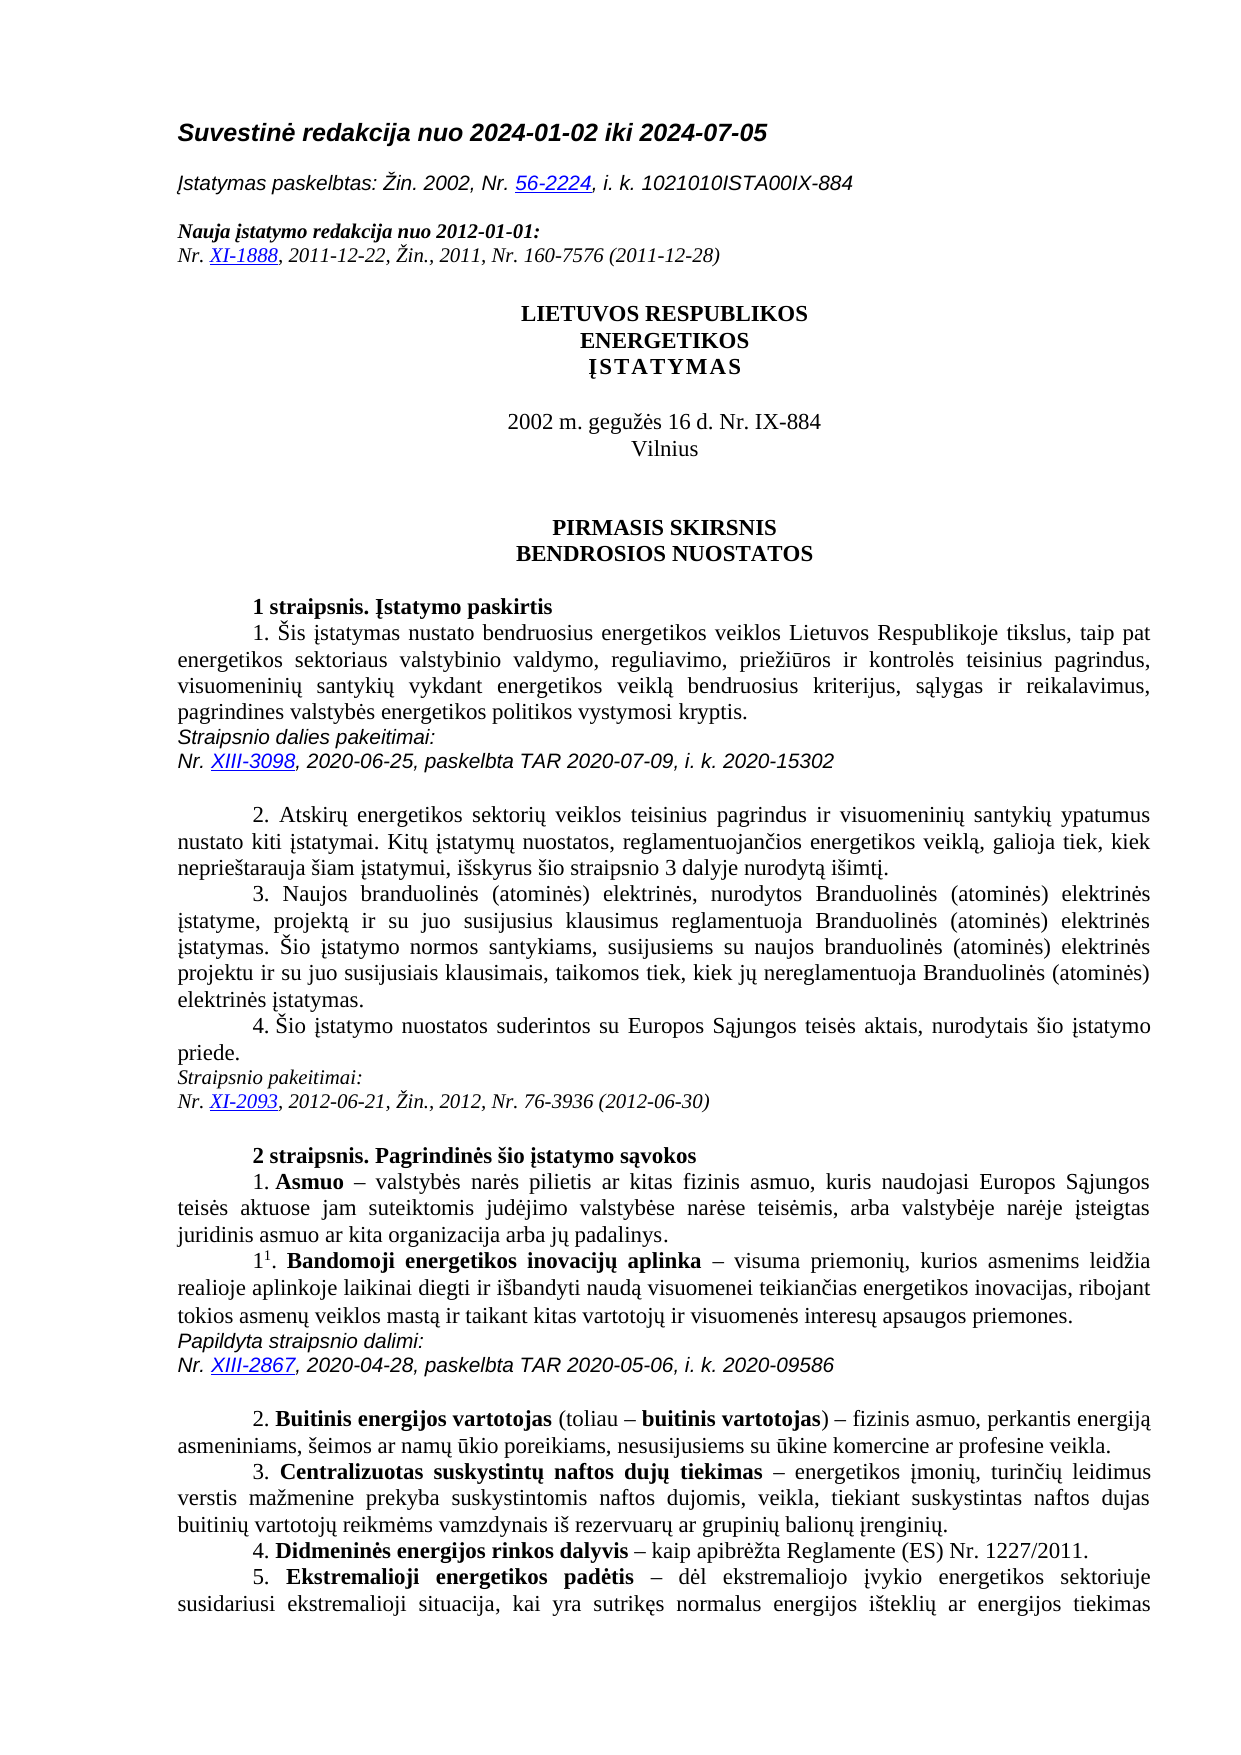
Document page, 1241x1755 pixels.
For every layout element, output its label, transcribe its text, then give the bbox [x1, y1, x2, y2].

text 1. Asmuo – valstybės narės pilietis ar kitas fizinis asmuo, kuris naudojasi Europos Sąjungos teisės aktuose jam suteiktomis judėjimo valstybėse narėse teisėmis, arba valstybėje narėje įsteigtas juridinis asmuo ar kita organizacija arba jų padalinys. [177, 1168, 1152, 1247]
text Straipsnio dalies pakeitimai: [177, 725, 1152, 749]
text Straipsnio pakeitimai: [177, 1065, 1152, 1089]
text PIRMASIS SKIRSNIS [177, 514, 1152, 540]
text 3. Centralizuotas suskystintų naftos dujų tiekimas – energetikos įmonių, turinčių leidimus verstis mažmenine prekyba suskystintomis naftos dujomis, veikla, tiekiant suskystintas naftos dujas buitinių vartotojų reikmėms vamzdynais iš rezervuarų ar grupinių balionų įrenginių. [177, 1458, 1152, 1537]
text 3. Naujos branduolinės (atominės) elektrinės, nurodytos Branduolinės (atominės) elektrinės įstatyme, projektą ir su juo susijusius klausimus reglamentuoja Branduolinės (atominės) elektrinės įstatymas. Šio įstatymo normos santykiams, susijusiems su naujos branduolinės (atominės) elektrinės projektu ir su juo susijusiais klausimais, taikomos tiek, kiek jų nereglamentuoja Branduolinės (atominės) elektrinės įstatymas. [177, 880, 1152, 1012]
text Nauja įstatymo redakcija nuo 2012-01-01: [177, 219, 1152, 243]
text 5. Ekstremalioji energetikos padėtis – dėl ekstremaliojo įvykio energetikos sektoriuje susidariusi ekstremalioji situacija, kai yra sutrikęs normalus energijos išteklių ar energijos tiekimas [177, 1563, 1152, 1616]
text Nr. XI-1888, 2011-12-22, Žin., 2011, Nr. 160-7576 (2011-12-28) [177, 243, 1152, 267]
text Papildyta straipsnio dalimi: [177, 1329, 1152, 1353]
text 2002 m. gegužės 16 d. Nr. IX-884 Vilnius [177, 408, 1152, 461]
text 4. Didmeninės energijos rinkos dalyvis – kaip apibrėžta Reglamente (ES) Nr. 1227/2011. [177, 1537, 1152, 1563]
text 1. Šis įstatymas nustato bendruosius energetikos veiklos Lietuvos Respublikoje tikslus, taip pat energetikos sektoriaus valstybinio valdymo, reguliavimo, priežiūros ir kontrolės teisinius pagrindus, visuomeninių santykių vykdant energetikos veiklą bendruosius kriterijus, sąlygas ir reikalavimus, pagrindines valstybės energetikos politikos vystymosi kryptis. [177, 619, 1152, 725]
text BENDROSIOS NUOSTATOS [177, 540, 1152, 567]
text 2. Atskirų energetikos sektorių veiklos teisinius pagrindus ir visuomeninių santykių ypatumus nustato kiti įstatymai. Kitų įstatymų nuostatos, reglamentuojančios energetikos veiklą, galioja tiek, kiek neprieštarauja šiam įstatymui, išskyrus šio straipsnio 3 dalyje nurodytą išimtį. [177, 801, 1152, 880]
text 4. Šio įstatymo nuostatos suderintos su Europos Sąjungos teisės aktais, nurodytais šio įstatymo priede. [177, 1012, 1152, 1065]
text 2. Buitinis energijos vartotojas (toliau – buitinis vartotojas) – fizinis asmuo, perkantis energiją asmeniniams, šeimos ar namų ūkio poreikiams, nesusijusiems su ūkine komercine ar profesine veikla. [177, 1405, 1152, 1458]
text Suvestinė redakcija nuo 2024-01-02 iki 2024-07-05 [177, 118, 1152, 147]
text 1 straipsnis. Įstatymo paskirtis [177, 593, 1152, 619]
text 2 straipsnis. Pagrindinės šio įstatymo sąvokos [177, 1142, 1152, 1168]
text LIETUVOS RESPUBLIKOS ENERGETIKOS ĮSTATYMAS [177, 301, 1152, 379]
text 11. Bandomoji energetikos inovacijų aplinka – visuma priemonių, kurios asmenims leidžia realioje aplinkoje laikinai diegti ir išbandyti naudą visuomenei teikiančias energetikos inovacijas, ribojant tokios asmenų veiklos mastą ir taikant kitas vartotojų ir visuomenės interesų apsaugos priemones. [177, 1247, 1152, 1329]
text Nr. XI-2093, 2012-06-21, Žin., 2012, Nr. 76-3936 (2012-06-30) [177, 1089, 1152, 1113]
text Įstatymas paskelbtas: Žin. 2002, Nr. 56-2224, i. k. 1021010ISTA00IX-884 [177, 171, 1152, 195]
text Nr. XIII-3098, 2020-06-25, paskelbta TAR 2020-07-09, i. k. 2020-15302 [177, 749, 1152, 773]
text Nr. XIII-2867, 2020-04-28, paskelbta TAR 2020-05-06, i. k. 2020-09586 [177, 1353, 1152, 1377]
